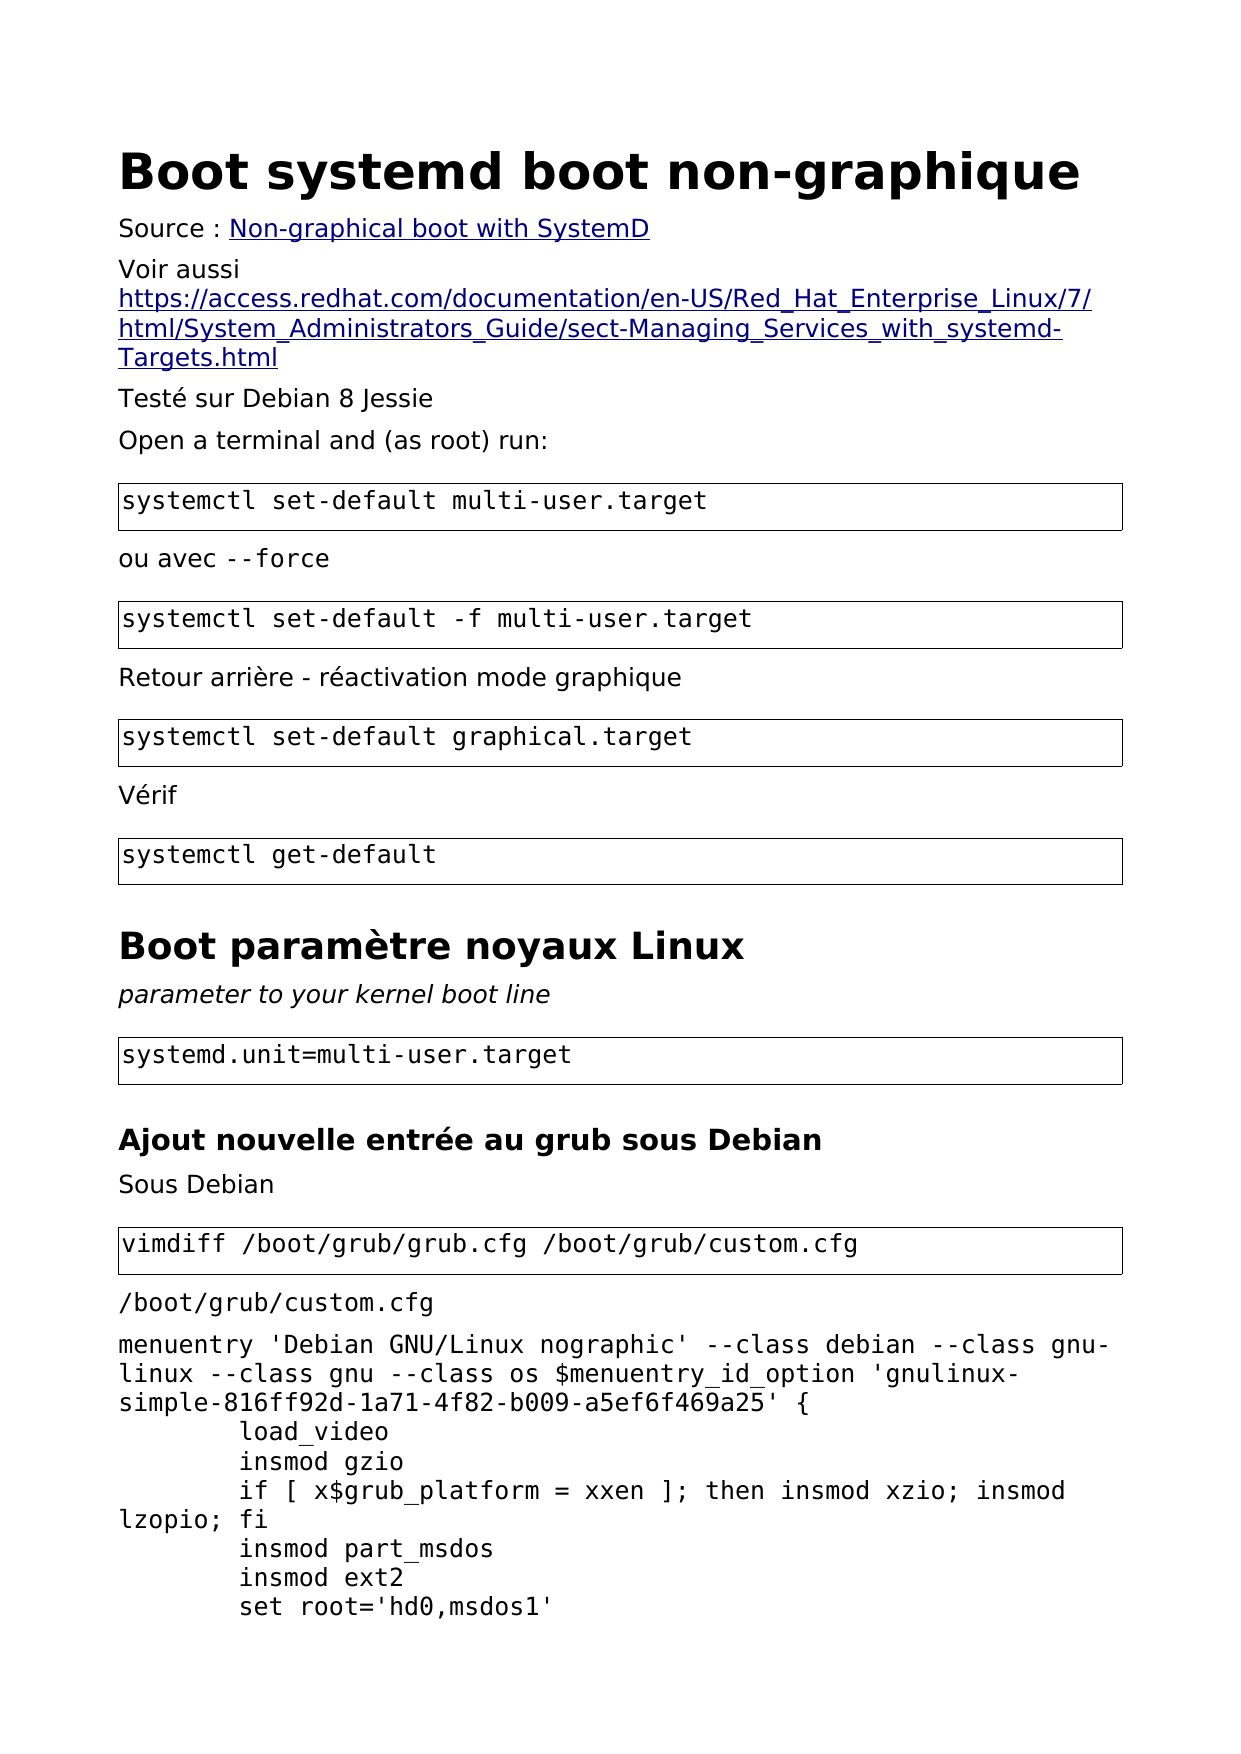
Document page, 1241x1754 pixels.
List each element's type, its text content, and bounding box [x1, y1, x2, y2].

text Vérif [118, 781, 1122, 810]
text menuentry 'Debian GNU/Linux nographic' --class debian --class gnu-linux --class gnu --class os $menuentry_id_option 'gnulinux-simple-816ff92d-1a71-4f82-b009-a5ef6f469a25' { load_video insmod gzio if [ x$grub_platform = xxen ]; then insmod xzio; insmod lzopio; fi insmod part_msdos insmod ext2 set root='hd0,msdos1' [118, 1330, 1122, 1622]
table_header systemctl get-default [119, 839, 1122, 884]
text Testé sur Debian 8 Jessie [118, 385, 1122, 414]
text parameter to your kernel boot line [118, 980, 1122, 1009]
subtitle Boot systemd boot non-graphique [118, 143, 1122, 201]
table_header systemctl set-default -f multi-user.target [119, 602, 1122, 648]
text Sous Debian [118, 1170, 1122, 1199]
text Retour arrière - réactivation mode graphique [118, 663, 1122, 692]
text /boot/grub/custom.cfg [118, 1288, 1122, 1317]
text Voir aussi https://access.redhat.com/documentation/en-US/Red_Hat_Enterprise_Linux/7/html/System_Administrators_Guide/sect-Managing_Services_with_systemd-Targets.html [118, 256, 1122, 372]
table_header vimdiff /boot/grub/grub.cfg /boot/grub/custom.cfg [119, 1228, 1122, 1273]
text ou avec --force [118, 544, 1122, 574]
table_header systemctl set-default multi-user.target [119, 484, 1122, 530]
subtitle Ajout nouvelle entrée au grub sous Debian [118, 1124, 1122, 1158]
text Source : Non-graphical boot with SystemD [118, 214, 1122, 243]
table_header systemctl set-default graphical.target [119, 720, 1122, 766]
table_header systemd.unit=multi-user.target [119, 1038, 1122, 1084]
subtitle Boot paramètre noyaux Linux [118, 924, 1122, 968]
text Open a terminal and (as root) run: [118, 426, 1122, 456]
